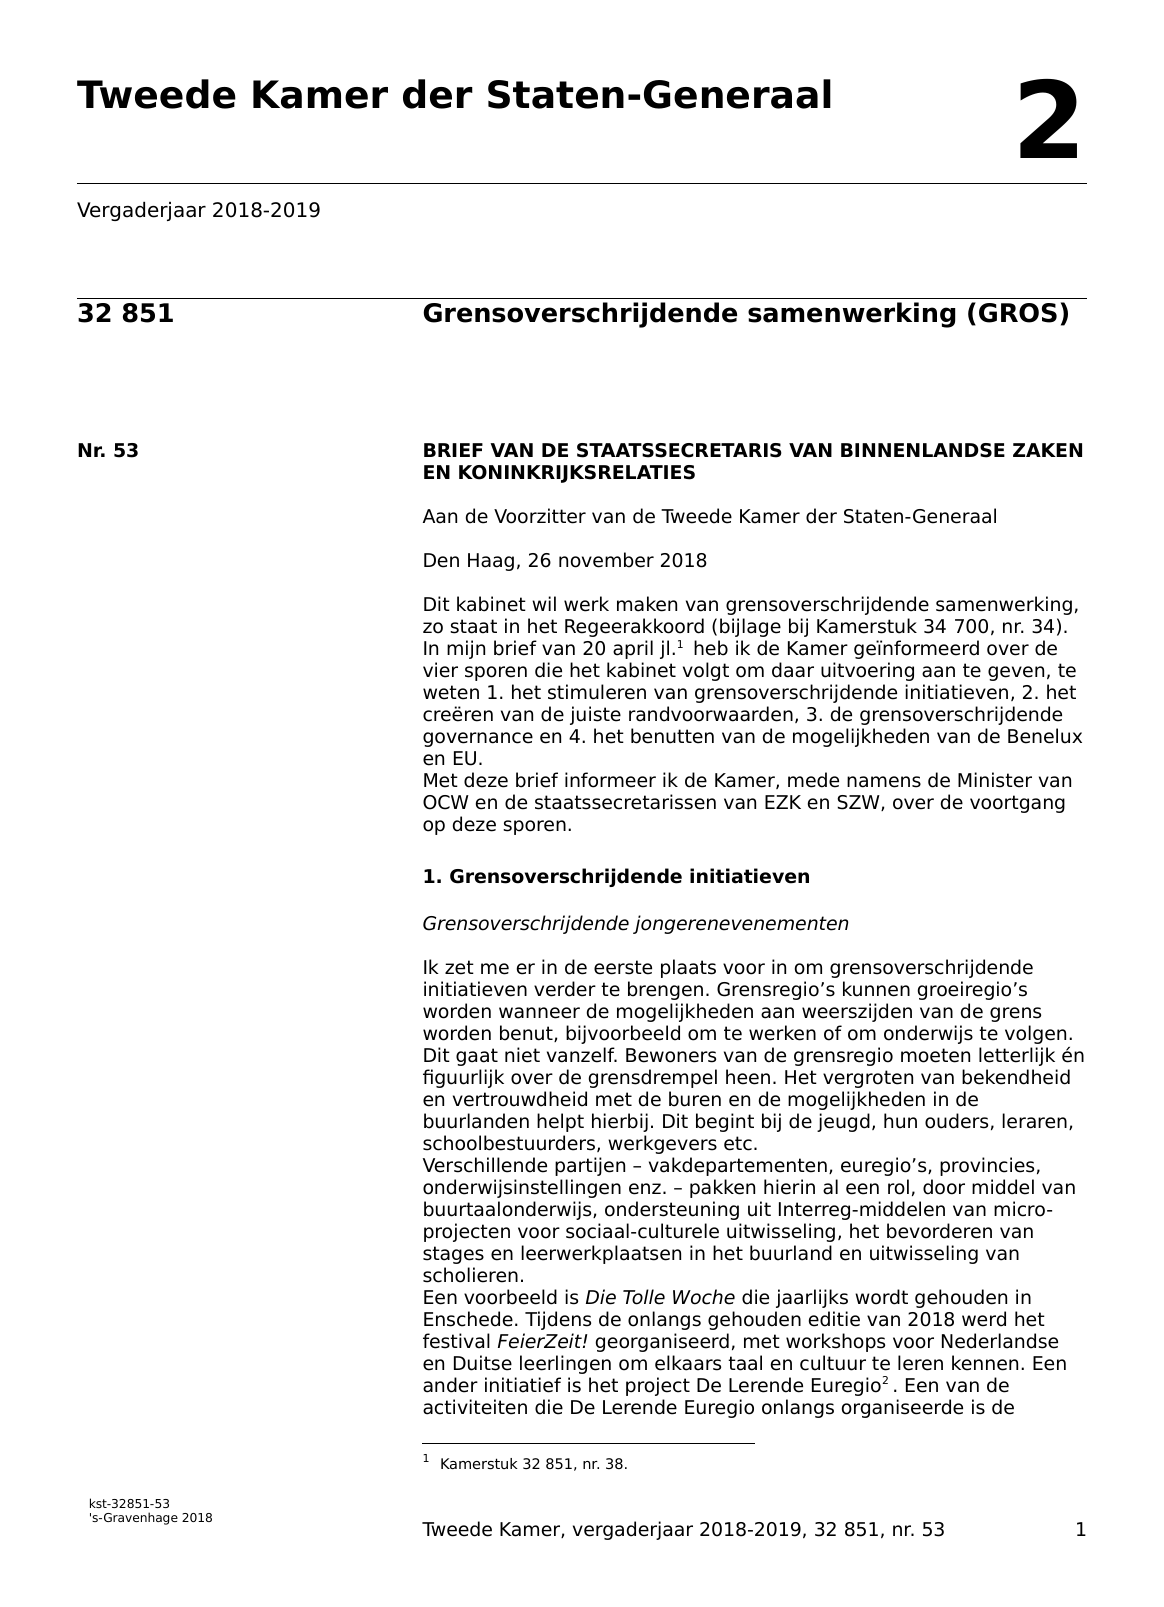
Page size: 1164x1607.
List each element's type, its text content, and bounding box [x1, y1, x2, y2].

subtitle 1. Grensoverschrijdende initiatieven [422, 866, 1087, 888]
text Kamerstuk 32 851, nr. 38. [422, 1452, 1087, 1474]
table_header Tweede Kamer der Staten-Generaal [77, 59, 886, 183]
text Verschillende partijen – vakdepartementen, euregio’s, provincies, onderwijsinstellingen enz. – pakken hierin al een rol, door middel van buurtaalonderwijs, ondersteuning uit Interreg-middelen van micro-projecten voor sociaal-culturele uitwisseling, het bevorderen van stages en leerwerkplaatsen in het buurland en uitwisseling van scholieren. [422, 1155, 1087, 1287]
text Dit kabinet wil werk maken van grensoverschrijdende samenwerking, zo staat in het Regeerakkoord (bijlage bij Kamerstuk 34 700, nr. 34). In mijn brief van 20 april jl. heb ik de Kamer geïnformeerd over de vier sporen die het kabinet volgt om daar uitvoering aan te geven, te weten 1. het stimuleren van grensoverschrijdende initiatieven, 2. het creëren van de juiste randvoorwaarden, 3. de grensoverschrijdende governance en 4. het benutten van de mogelijkheden van de Benelux en EU. [422, 594, 1087, 770]
subtitle 32 851 Grensoverschrijdende samenwerking (GROS) [77, 299, 1087, 329]
subtitle Nr. 53 BRIEF VAN DE STAATSSECRETARIS VAN BINNENLANDSE ZAKEN EN KONINKRIJKSRELATIES [77, 440, 1087, 484]
text Een voorbeeld is Die Tolle Woche die jaarlijks wordt gehouden in Enschede. Tijdens de onlangs gehouden editie van 2018 werd het festival FeierZeit! georganiseerd, met workshops voor Nederlandse en Duitse leerlingen om elkaars taal en cultuur te leren kennen. Een ander initiatief is het project De Lerende Euregio. Een van de activiteiten die De Lerende Euregio onlangs organiseerde is de [422, 1287, 1087, 1419]
subtitle Grensoverschrijdende jongerenevenementen [422, 913, 1087, 935]
text Met deze brief informeer ik de Kamer, mede namens de Minister van OCW en de staatssecretarissen van EZK en SZW, over de voortgang op deze sporen. [422, 770, 1087, 836]
text 's-Gravenhage 2018 [88, 1511, 323, 1525]
text Ik zet me er in de eerste plaats voor in om grensoverschrijdende initiatieven verder te brengen. Grensregio’s kunnen groeiregio’s worden wanneer de mogelijkheden aan weerszijden van de grens worden benut, bijvoorbeeld om te werken of om onderwijs te volgen. Dit gaat niet vanzelf. Bewoners van de grensregio moeten letterlijk én figuurlijk over de grensdrempel heen. Het vergroten van bekendheid en vertrouwdheid met de buren en de mogelijkheden in de buurlanden helpt hierbij. Dit begint bij de jeugd, hun ouders, leraren, schoolbestuurders, werkgevers etc. [422, 957, 1087, 1155]
text kst-32851-53 [88, 1497, 323, 1511]
text Den Haag, 26 november 2018 [422, 550, 1087, 572]
table_cell Vergaderjaar 2018-2019 [77, 184, 1087, 298]
table_header 2 [886, 59, 1087, 183]
text Aan de Voorzitter van de Tweede Kamer der Staten-Generaal [422, 506, 1087, 528]
